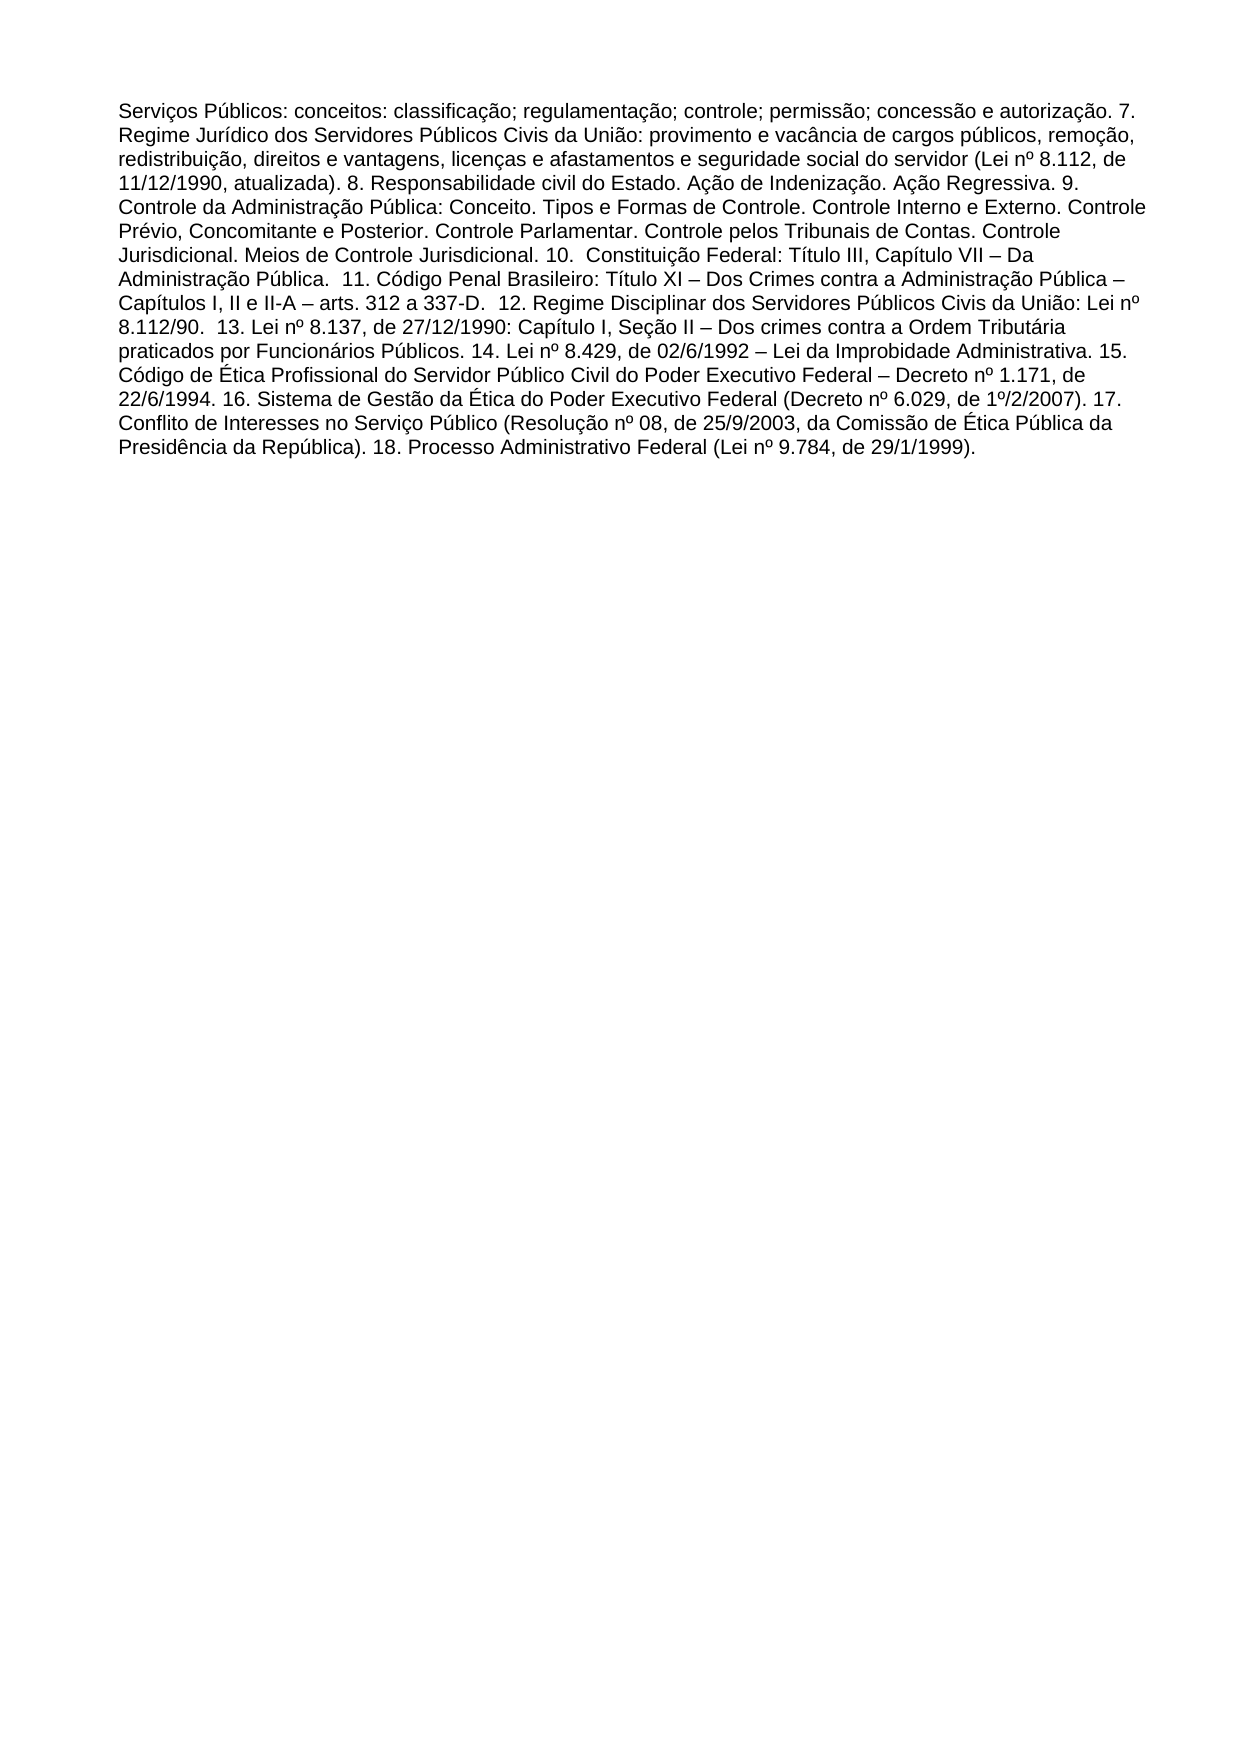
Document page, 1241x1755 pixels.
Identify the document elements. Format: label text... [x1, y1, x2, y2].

text Serviços Públicos: conceitos: classificação; regulamentação; controle; permissão; concessão e autorização. 7. Regime Jurídico dos Servidores Públicos Civis da União: provimento e vacância de cargos públicos, remoção, redistribuição, direitos e vantagens, licenças e afastamentos e seguridade social do servidor (Lei nº 8.112, de 11/12/1990, atualizada). 8. Responsabilidade civil do Estado. Ação de Indenização. Ação Regressiva. 9. Controle da Administração Pública: Conceito. Tipos e Formas de Controle. Controle Interno e Externo. Controle Prévio, Concomitante e Posterior. Controle Parlamentar. Controle pelos Tribunais de Contas. Controle Jurisdicional. Meios de Controle Jurisdicional. 10. Constituição Federal: Título III, Capítulo VII – Da Administração Pública. 11. Código Penal Brasileiro: Título XI – Dos Crimes contra a Administração Pública – Capítulos I, II e II-A – arts. 312 a 337-D. 12. Regime Disciplinar dos Servidores Públicos Civis da União: Lei nº 8.112/90. 13. Lei nº 8.137, de 27/12/1990: Capítulo I, Seção II – Dos crimes contra a Ordem Tributária praticados por Funcionários Públicos. 14. Lei nº 8.429, de 02/6/1992 – Lei da Improbidade Administrativa. 15. Código de Ética Profissional do Servidor Público Civil do Poder Executivo Federal – Decreto nº 1.171, de 22/6/1994. 16. Sistema de Gestão da Ética do Poder Executivo Federal (Decreto nº 6.029, de 1º/2/2007). 17. Conflito de Interesses no Serviço Público (Resolução nº 08, de 25/9/2003, da Comissão de Ética Pública da Presidência da República). 18. Processo Administrativo Federal (Lei nº 9.784, de 29/1/1999). [118, 99, 1152, 458]
